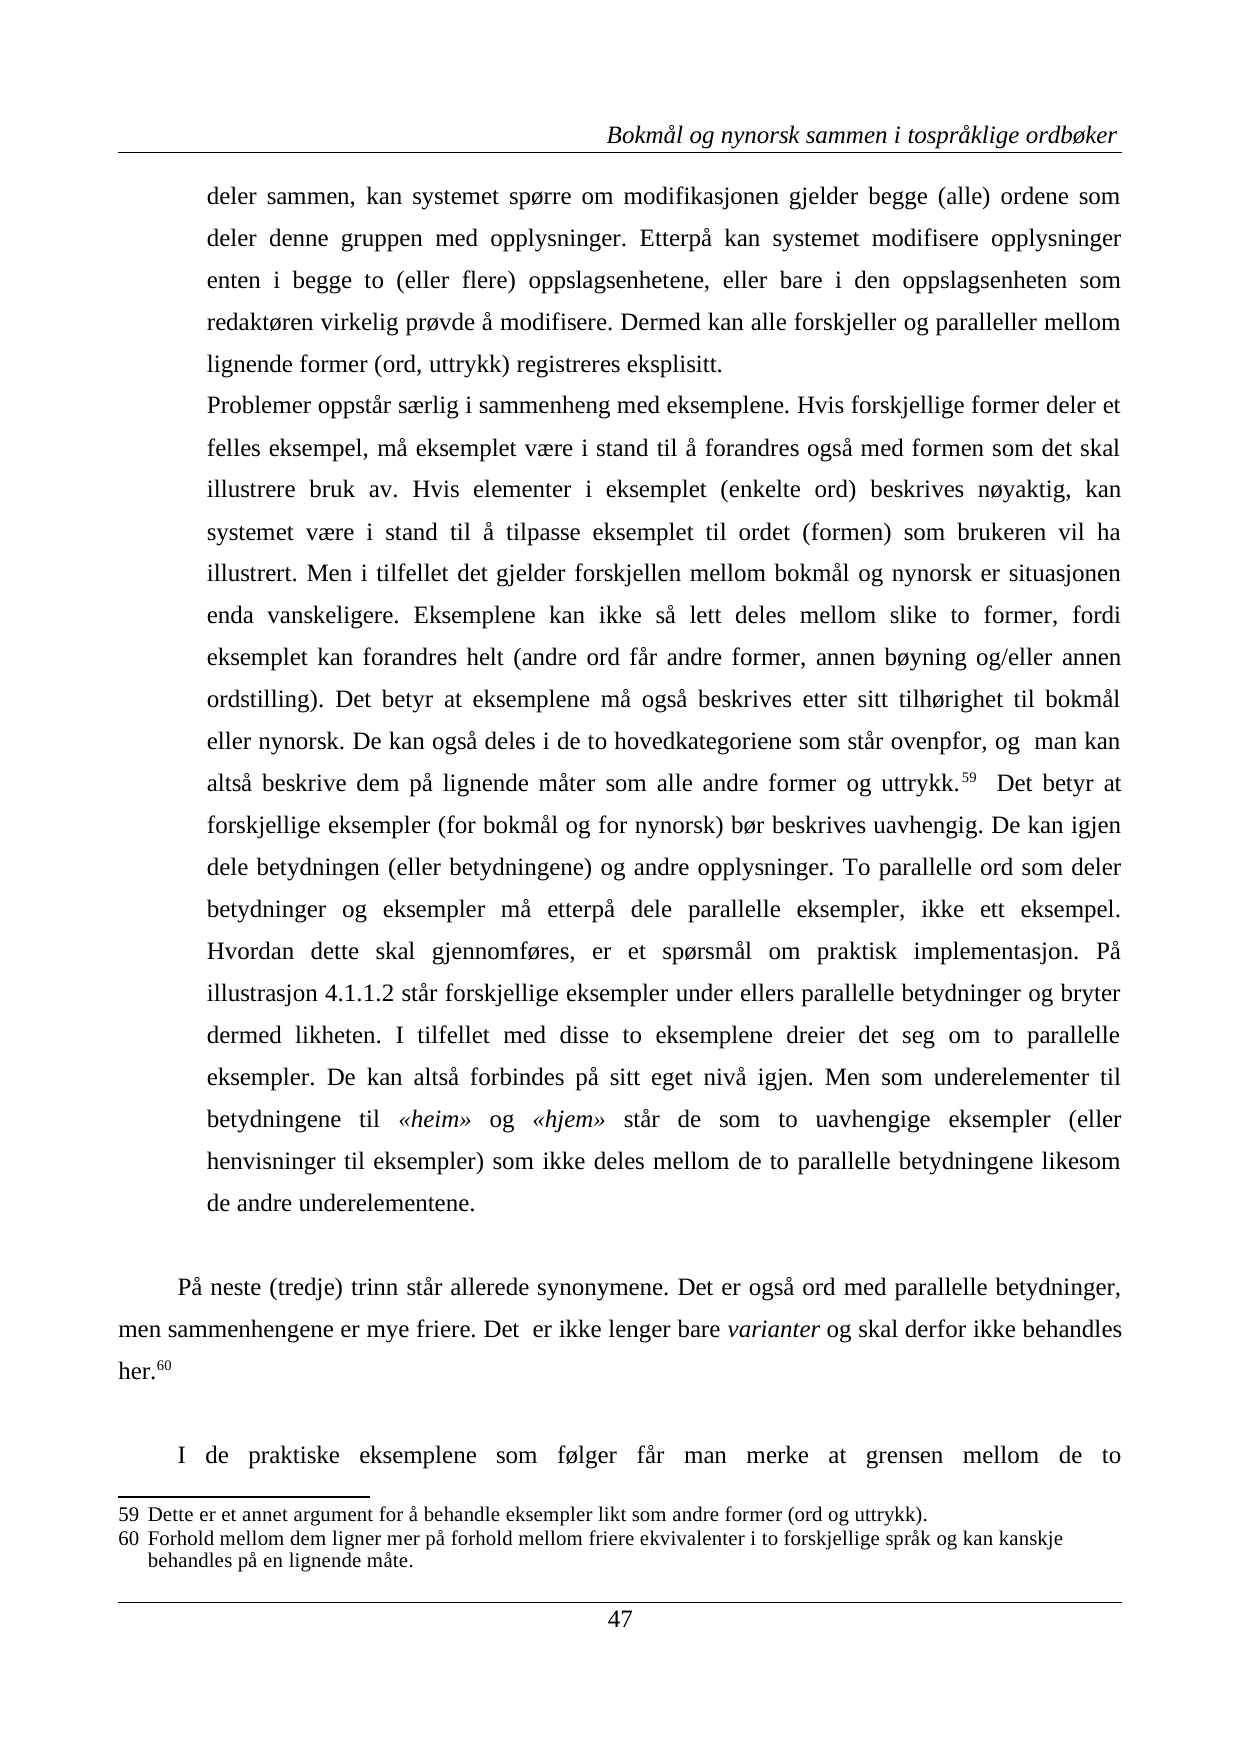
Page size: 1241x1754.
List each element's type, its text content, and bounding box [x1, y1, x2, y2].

list Problemer oppstår særlig i sammenheng med eksemplene. Hvis forskjellige former deler et felles eksempel, må eksemplet være i stand til å forandres også med formen som det skal illustrere bruk av. Hvis elementer i eksemplet (enkelte ord) beskrives nøyaktig, kan systemet være i stand til å tilpasse eksemplet til ordet (formen) som brukeren vil ha illustrert. Men i tilfellet det gjelder forskjellen mellom bokmål og nynorsk er situasjonen enda vanskeligere. Eksemplene kan ikke så lett deles mellom slike to former, fordi eksemplet kan forandres helt (andre ord får andre former, annen bøyning og/eller annen ordstilling). Det betyr at eksemplene må også beskrives etter sitt tilhørighet til bokmål eller nynorsk. De kan også deles i de to hovedkategoriene som står ovenpfor, og man kan altså beskrive dem på lignende måter som alle andre former og uttrykk. Det betyr at forskjellige eksempler (for bokmål og for nynorsk) bør beskrives uavhengig. De kan igjen dele betydningen (eller betydningene) og andre opplysninger. To parallelle ord som deler betydninger og eksempler må etterpå dele parallelle eksempler, ikke ett eksempel. Hvordan dette skal gjennomføres, er et spørsmål om praktisk implementasjon. På illustrasjon 4.1.1.2 står forskjellige eksempler under ellers parallelle betydninger og bryter dermed likheten. I tilfellet med disse to eksemplene dreier det seg om to parallelle eksempler. De kan altså forbindes på sitt eget nivå igjen. Men som underelementer til betydningene til «heim» og «hjem» står de som to uavhengige eksempler (eller henvisninger til eksempler) som ikke deles mellom de to parallelle betydningene likesom de andre underelementene. [177, 391, 1122, 1217]
text Forhold mellom dem ligner mer på forhold mellom friere ekvivalenter i to forskjellige språk og kan kanskje behandles på en lignende måte. [118, 1526, 1122, 1572]
text I de praktiske eksemplene som følger får man merke at grensen mellom de to [118, 1441, 1122, 1469]
list deler sammen, kan systemet spørre om modifikasjonen gjelder begge (alle) ordene som deler denne gruppen med opplysninger. Etterpå kan systemet modifisere opplysninger enten i begge to (eller flere) oppslagsenhetene, eller bare i den oppslagsenheten som redaktøren virkelig prøvde å modifisere. Dermed kan alle forskjeller og paralleller mellom lignende former (ord, uttrykk) registreres eksplisitt. [177, 182, 1122, 377]
list Dette er et annet argument for å behandle eksempler likt som andre former (ord og uttrykk). [118, 1503, 1122, 1526]
text På neste (tredje) trinn står allerede synonymene. Det er også ord med parallelle betydninger, men sammenhengene er mye friere. Det er ikke lenger bare varianter og skal derfor ikke behandles her. [118, 1273, 1122, 1385]
